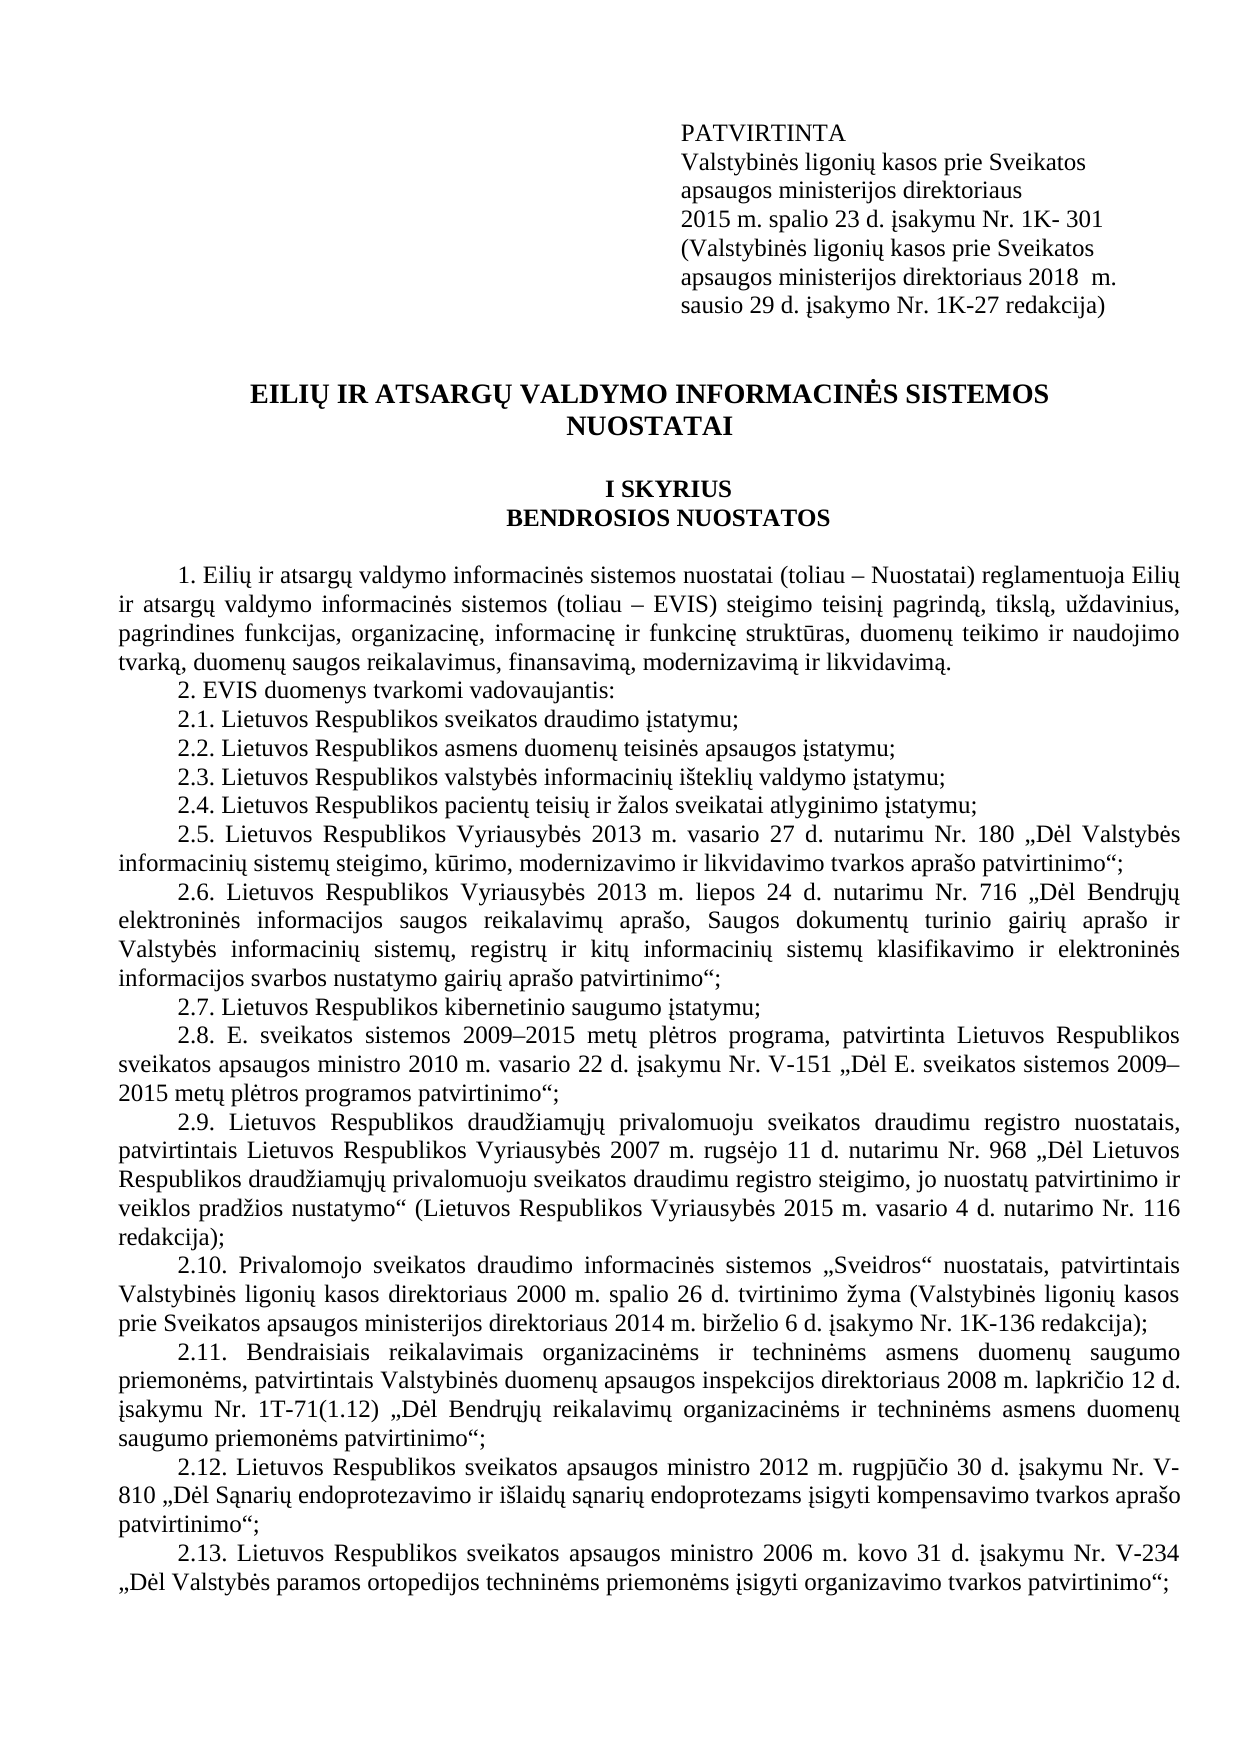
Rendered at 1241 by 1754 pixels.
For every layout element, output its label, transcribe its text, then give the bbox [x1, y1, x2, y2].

text EILIŲ IR ATSARGŲ VALDYMO INFORMACINĖS SISTEMOS [118, 377, 1181, 409]
text 1. Eilių ir atsargų valdymo informacinės sistemos nuostatai (toliau – Nuostatai) reglamentuoja Eilių ir atsargų valdymo informacinės sistemos (toliau – EVIS) steigimo teisinį pagrindą, tikslą, uždavinius, pagrindines funkcijas, organizacinę, informacinę ir funkcinę struktūras, duomenų teikimo ir naudojimo tvarką, duomenų saugos reikalavimus, finansavimą, modernizavimą ir likvidavimą. [118, 560, 1181, 675]
text 2.10. Privalomojo sveikatos draudimo informacinės sistemos „Sveidros“ nuostatais, patvirtintais Valstybinės ligonių kasos direktoriaus 2000 m. spalio 26 d. tvirtinimo žyma (Valstybinės ligonių kasos prie Sveikatos apsaugos ministerijos direktoriaus 2014 m. birželio 6 d. įsakymo Nr. 1K-136 redakcija); [118, 1250, 1181, 1337]
text Valstybinės ligonių kasos prie Sveikatos apsaugos ministerijos direktoriaus [681, 147, 1181, 204]
text 2.7. Lietuvos Respublikos kibernetinio saugumo įstatymu; [118, 992, 1181, 1020]
text 2.5. Lietuvos Respublikos Vyriausybės 2013 m. vasario 27 d. nutarimu Nr. 180 „Dėl Valstybės informacinių sistemų steigimo, kūrimo, modernizavimo ir likvidavimo tvarkos aprašo patvirtinimo“; [118, 819, 1181, 877]
text NUOSTATAI [118, 409, 1181, 442]
text 2.12. Lietuvos Respublikos sveikatos apsaugos ministro 2012 m. rugpjūčio 30 d. įsakymu Nr. V-810 „Dėl Sąnarių endoprotezavimo ir išlaidų sąnarių endoprotezams įsigyti kompensavimo tvarkos aprašo patvirtinimo“; [118, 1452, 1181, 1538]
text 2.11. Bendraisiais reikalavimais organizacinėms ir techninėms asmens duomenų saugumo priemonėms, patvirtintais Valstybinės duomenų apsaugos inspekcijos direktoriaus 2008 m. lapkričio 12 d. įsakymu Nr. 1T-71(1.12) „Dėl Bendrųjų reikalavimų organizacinėms ir techninėms asmens duomenų saugumo priemonėms patvirtinimo“; [118, 1337, 1181, 1452]
text PATVIRTINTA [118, 118, 1181, 147]
text 2.3. Lietuvos Respublikos valstybės informacinių išteklių valdymo įstatymu; [118, 762, 1181, 790]
text 2.13. Lietuvos Respublikos sveikatos apsaugos ministro 2006 m. kovo 31 d. įsakymu Nr. V-234 „Dėl Valstybės paramos ortopedijos techninėms priemonėms įsigyti organizavimo tvarkos patvirtinimo“; [118, 1538, 1181, 1595]
text 2.9. Lietuvos Respublikos draudžiamųjų privalomuoju sveikatos draudimu registro nuostatais, patvirtintais Lietuvos Respublikos Vyriausybės 2007 m. rugsėjo 11 d. nutarimu Nr. 968 „Dėl Lietuvos Respublikos draudžiamųjų privalomuoju sveikatos draudimu registro steigimo, jo nuostatų patvirtinimo ir veiklos pradžios nustatymo“ (Lietuvos Respublikos Vyriausybės 2015 m. vasario 4 d. nutarimo Nr. 116 redakcija); [118, 1107, 1181, 1250]
text 2.1. Lietuvos Respublikos sveikatos draudimo įstatymu; [118, 704, 1181, 733]
text 2.2. Lietuvos Respublikos asmens duomenų teisinės apsaugos įstatymu; [118, 733, 1181, 762]
text I SKYRIUS [156, 474, 1181, 503]
text 2. EVIS duomenys tvarkomi vadovaujantis: [118, 675, 1181, 704]
text BENDROSIOS NUOSTATOS [156, 503, 1181, 532]
text 2.6. Lietuvos Respublikos Vyriausybės 2013 m. liepos 24 d. nutarimu Nr. 716 „Dėl Bendrųjų elektroninės informacijos saugos reikalavimų aprašo, Saugos dokumentų turinio gairių aprašo ir Valstybės informacinių sistemų, registrų ir kitų informacinių sistemų klasifikavimo ir elektroninės informacijos svarbos nustatymo gairių aprašo patvirtinimo“; [118, 877, 1181, 992]
text 2.4. Lietuvos Respublikos pacientų teisių ir žalos sveikatai atlyginimo įstatymu; [118, 790, 1181, 819]
text 2015 m. spalio 23 d. įsakymu Nr. 1K- 301 (Valstybinės ligonių kasos prie Sveikatos apsaugos ministerijos direktoriaus 2018 m. sausio 29 d. įsakymo Nr. 1K-27 redakcija) [681, 204, 1181, 319]
text 2.8. E. sveikatos sistemos 2009–2015 metų plėtros programa, patvirtinta Lietuvos Respublikos sveikatos apsaugos ministro 2010 m. vasario 22 d. įsakymu Nr. V-151 „Dėl E. sveikatos sistemos 2009–2015 metų plėtros programos patvirtinimo“; [118, 1020, 1181, 1107]
